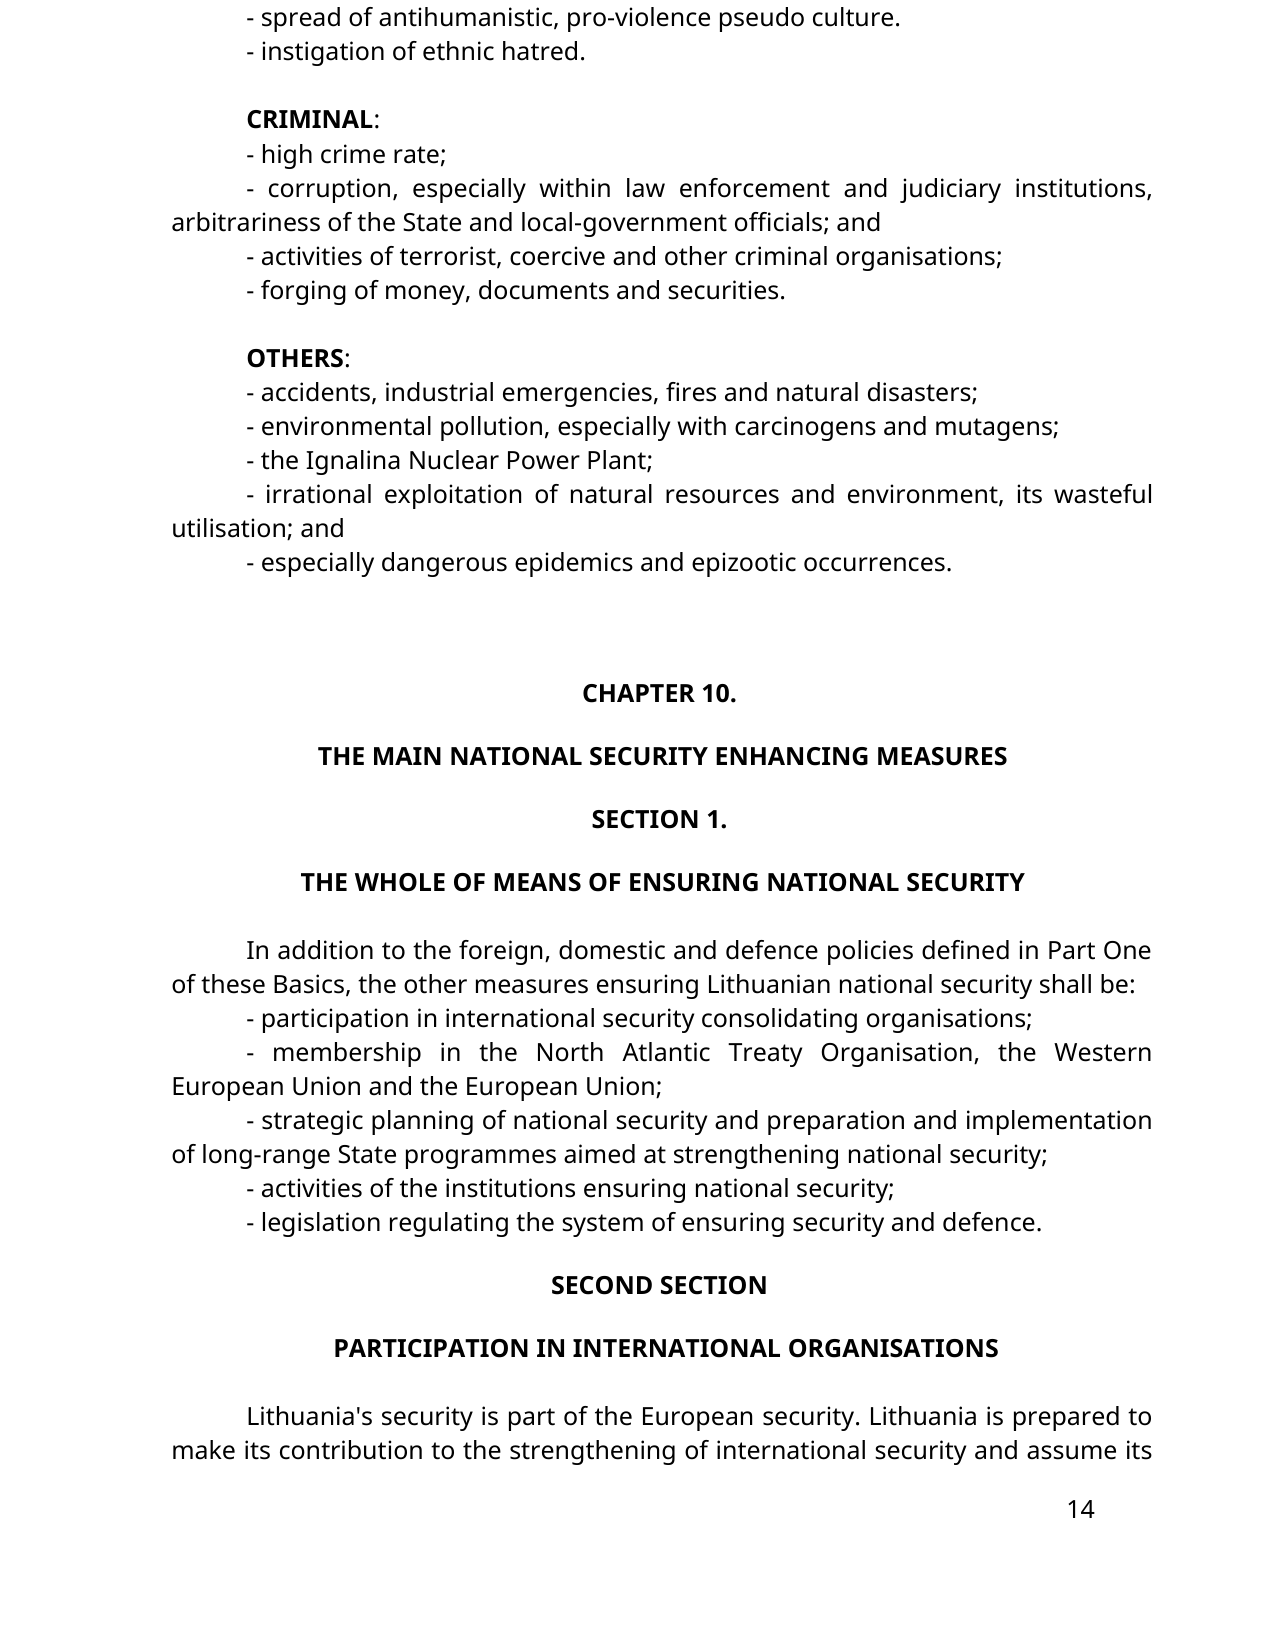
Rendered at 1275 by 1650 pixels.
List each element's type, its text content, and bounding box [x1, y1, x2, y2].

text SECTION 1. [171, 802, 1154, 836]
text OTHERS: [171, 341, 1154, 375]
text - activities of terrorist, coercive and other criminal organisations; [171, 238, 1154, 272]
text Lithuania's security is part of the European security. Lithuania is prepared to make its contribution to the strengthening of international security and assume its [171, 1399, 1154, 1467]
text - high crime rate; [171, 136, 1154, 170]
text - strategic planning of national security and preparation and implementation of long-range State programmes aimed at strengthening national security; [171, 1103, 1154, 1171]
text CHAPTER 10. [171, 676, 1154, 710]
text THE WHOLE OF MEANS OF ENSURING NATIONAL SECURITY [171, 864, 1154, 898]
text - the Ignalina Nuclear Power Plant; [171, 443, 1154, 477]
text - participation in international security consolidating organisations; [171, 1001, 1154, 1035]
text - accidents, industrial emergencies, fires and natural disasters; [171, 375, 1154, 409]
text - irrational exploitation of natural resources and environment, its wasteful utilisation; and [171, 477, 1154, 545]
text SECOND SECTION [171, 1268, 1154, 1302]
text - membership in the North Atlantic Treaty Organisation, the Western European Union and the European Union; [171, 1035, 1154, 1103]
text - corruption, especially within law enforcement and judiciary institutions, arbitrariness of the State and local-government officials; and [171, 170, 1154, 238]
text - instigation of ethnic hatred. [171, 34, 1154, 68]
text CRIMINAL: [171, 102, 1154, 136]
text - activities of the institutions ensuring national security; [171, 1171, 1154, 1205]
text - forging of money, documents and securities. [171, 272, 1154, 307]
text - environmental pollution, especially with carcinogens and mutagens; [171, 409, 1154, 443]
text - legislation regulating the system of ensuring security and defence. [171, 1205, 1154, 1239]
text In addition to the foreign, domestic and defence policies defined in Part One of these Basics, the other measures ensuring Lithuanian national security shall be: [171, 932, 1154, 1001]
text THE MAIN NATIONAL SECURITY ENHANCING MEASURES [171, 739, 1154, 773]
text - especially dangerous epidemics and epizootic occurrences. [171, 545, 1154, 579]
text - spread of antihumanistic, pro-violence pseudo culture. [171, 0, 1154, 34]
text PARTICIPATION IN INTERNATIONAL ORGANISATIONS [171, 1331, 1154, 1365]
